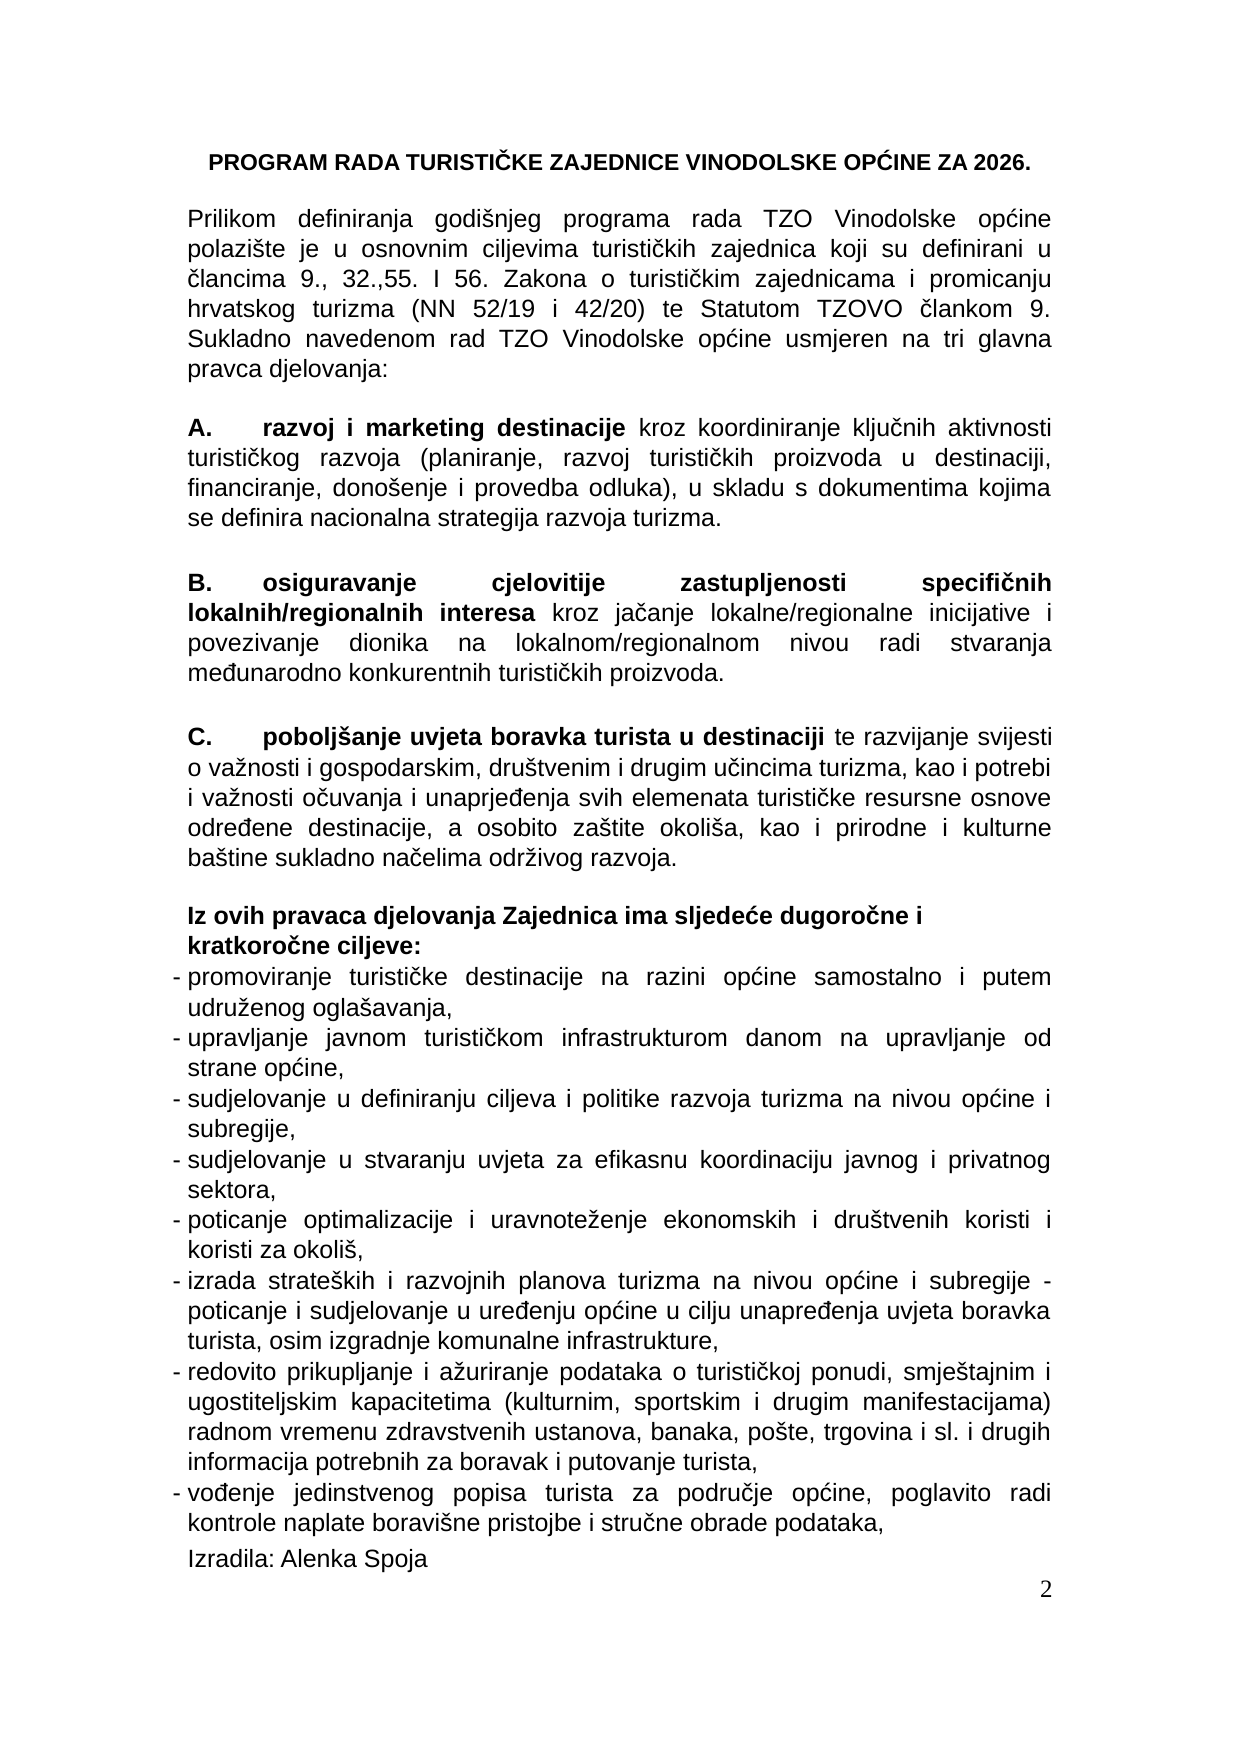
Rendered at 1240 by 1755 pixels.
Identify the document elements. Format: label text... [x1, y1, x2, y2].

text Prilikom definiranja godišnjeg programa rada TZO Vinodolske općine polazište je u osnovnim ciljevima turističkih zajednica koji su definirani u člancima 9., 32.,55. I 56. Zakona o turističkim zajednicama i promicanju hrvatskog turizma (NN 52/19 i 42/20) te Statutom TZOVO člankom 9. Sukladno navedenom rad TZO Vinodolske općine usmjeren na tri glavna pravca djelovanja: [187, 204, 1053, 383]
list poticanje optimalizacije i uravnoteženje ekonomskih i društvenih koristi i koristi za okoliš, [172, 1205, 1053, 1264]
list sudjelovanje u definiranju ciljeva i politike razvoja turizma na nivou općine i subregije, [172, 1084, 1053, 1143]
list vođenje jedinstvenog popisa turista za područje općine, poglavito radi kontrole naplate boravišne pristojbe i stručne obrade podataka, [172, 1478, 1053, 1537]
list redovito prikupljanje i ažuriranje podataka o turističkoj ponudi, smještajnim i ugostiteljskim kapacitetima (kulturnim, sportskim i drugim manifestacijama) radnom vremenu zdravstvenih ustanova, banaka, pošte, trgovina i sl. i drugih informacija potrebnih za boravak i putovanje turista, [172, 1357, 1053, 1476]
list osiguravanje cjelovitije zastupljenosti specifičnih lokalnih/regionalnih interesa kroz jačanje lokalne/regionalne inicijative i povezivanje dionika na lokalnom/regionalnom nivou radi stvaranja međunarodno konkurentnih turističkih proizvoda. [187, 567, 1053, 687]
list izrada strateških i razvojnih planova turizma na nivou općine i subregije - poticanje i sudjelovanje u uređenju općine u cilju unapređenja uvjeta boravka turista, osim izgradnje komunalne infrastrukture, [172, 1266, 1053, 1355]
list promoviranje turističke destinacije na razini općine samostalno i putem udruženog oglašavanja, [172, 962, 1053, 1021]
text Iz ovih pravaca djelovanja Zajednica ima sljedeće dugoročne i kratkoročne ciljeve: [187, 901, 1053, 960]
list poboljšanje uvjeta boravka turista u destinaciji te razvijanje svijesti o važnosti i gospodarskim, društvenim i drugim učincima turizma, kao i potrebi i važnosti očuvanja i unaprjeđenja svih elemenata turističke resursne osnove određene destinacije, a osobito zaštite okoliša, kao i prirodne i kulturne baštine sukladno načelima održivog razvoja. [187, 722, 1053, 872]
list upravljanje javnom turističkom infrastrukturom danom na upravljanje od strane općine, [172, 1023, 1053, 1082]
list sudjelovanje u stvaranju uvjeta za efikasnu koordinaciju javnog i privatnog sektora, [172, 1144, 1053, 1203]
list razvoj i marketing destinacije kroz koordiniranje ključnih aktivnosti turističkog razvoja (planiranje, razvoj turističkih proizvoda u destinaciji, financiranje, donošenje i provedba odluka), u skladu s dokumentima kojima se definira nacionalna strategija razvoja turizma. [187, 413, 1053, 532]
